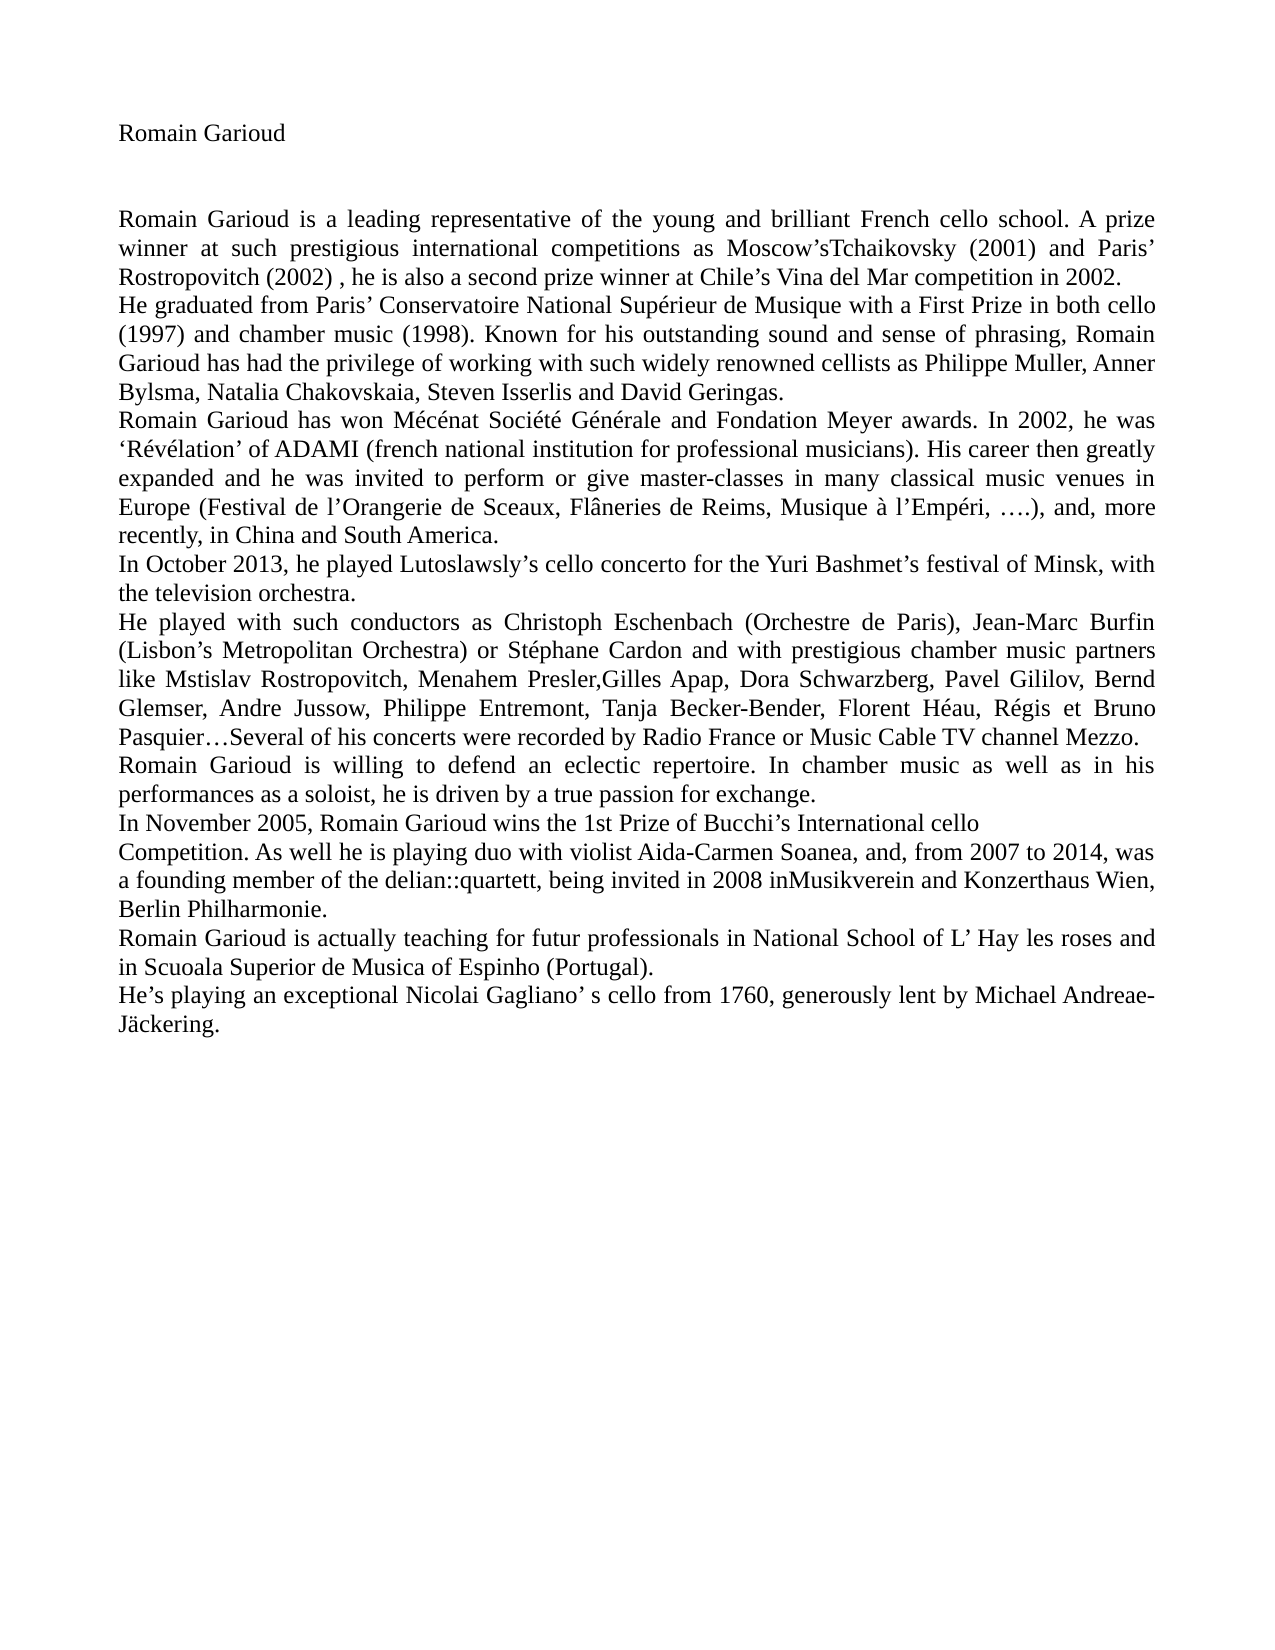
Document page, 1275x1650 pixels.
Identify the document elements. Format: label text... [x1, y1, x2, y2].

text Romain Garioud is willing to defend an eclectic repertoire. In chamber music as well as in his performances as a soloist, he is driven by a true passion for exchange. [118, 751, 1157, 808]
text In October 2013, he played Lutoslawsly’s cello concerto for the Yuri Bashmet’s festival of Minsk, with the television orchestra. [118, 549, 1157, 607]
text He’s playing an exceptional Nicolai Gagliano’ s cello from 1760, generously lent by Michael Andreae-Jäckering. [118, 981, 1157, 1038]
text In November 2005, Romain Garioud wins the 1st Prize of Bucchi’s International cello [118, 808, 1157, 837]
text Competition. As well he is playing duo with violist Aida-Carmen Soanea, and, from 2007 to 2014, was a founding member of the delian::quartett, being invited in 2008 inMusikverein and Konzerthaus Wien, Berlin Philharmonie. [118, 837, 1157, 923]
text Romain Garioud [118, 118, 1157, 147]
text Romain Garioud is a leading representative of the young and brilliant French cello school. A prize winner at such prestigious international competitions as Moscow’sTchaikovsky (2001) and Paris’ Rostropovitch (2002) , he is also a second prize winner at Chile’s Vina del Mar competition in 2002. [118, 204, 1157, 291]
text Romain Garioud is actually teaching for futur professionals in National School of L’ Hay les roses and in Scuoala Superior de Musica of Espinho (Portugal). [118, 923, 1157, 981]
text He played with such conductors as Christoph Eschenbach (Orchestre de Paris), Jean-Marc Burfin (Lisbon’s Metropolitan Orchestra) or Stéphane Cardon and with prestigious chamber music partners like Mstislav Rostropovitch, Menahem Presler,Gilles Apap, Dora Schwarzberg, Pavel Gililov, Bernd Glemser, Andre Jussow, Philippe Entremont, Tanja Becker-Bender, Florent Héau, Régis et Bruno Pasquier…Several of his concerts were recorded by Radio France or Music Cable TV channel Mezzo. [118, 607, 1157, 751]
text Romain Garioud has won Mécénat Société Générale and Fondation Meyer awards. In 2002, he was ‘Révélation’ of ADAMI (french national institution for professional musicians). His career then greatly expanded and he was invited to perform or give master-classes in many classical music venues in Europe (Festival de l’Orangerie de Sceaux, Flâneries de Reims, Musique à l’Empéri, ….), and, more recently, in China and South America. [118, 406, 1157, 549]
text He graduated from Paris’ Conservatoire National Supérieur de Musique with a First Prize in both cello (1997) and chamber music (1998). Known for his outstanding sound and sense of phrasing, Romain Garioud has had the privilege of working with such widely renowned cellists as Philippe Muller, Anner Bylsma, Natalia Chakovskaia, Steven Isserlis and David Geringas. [118, 291, 1157, 406]
